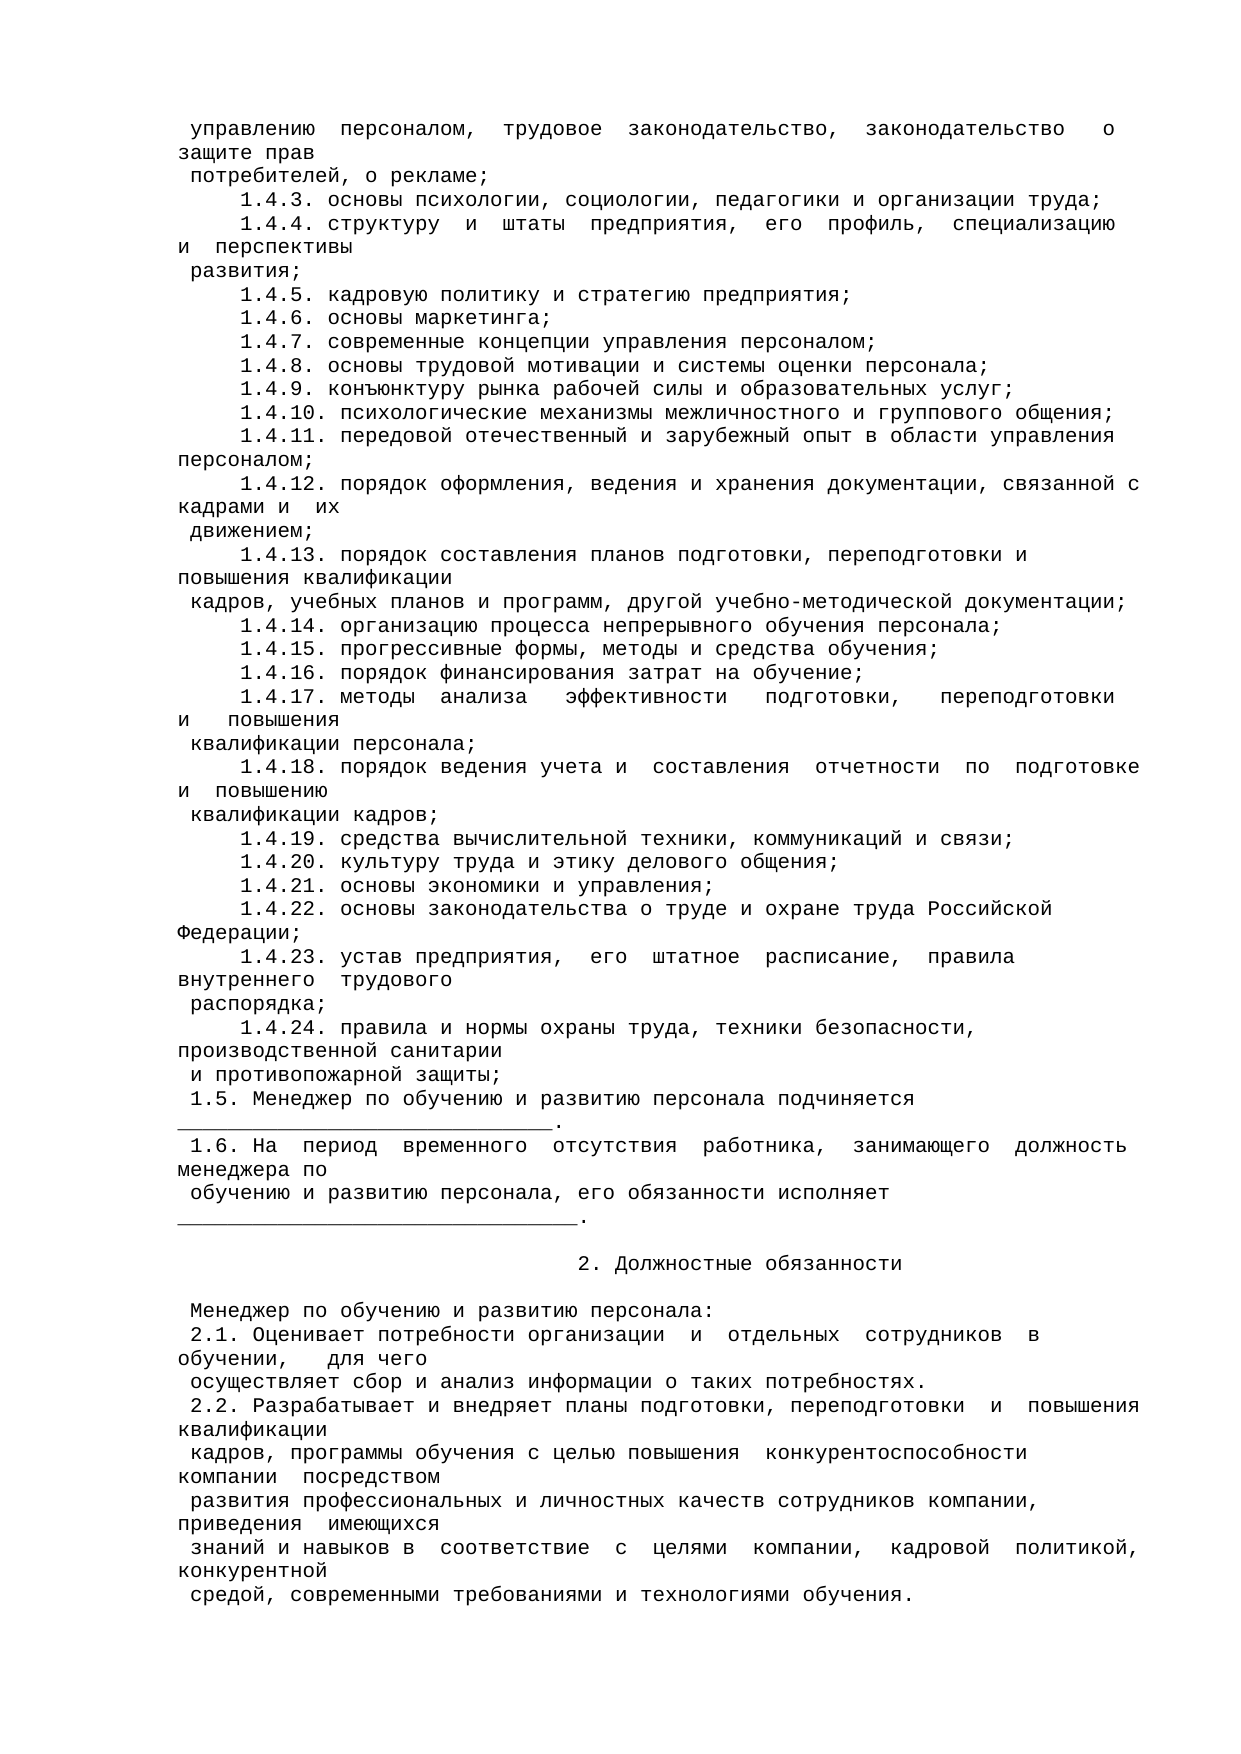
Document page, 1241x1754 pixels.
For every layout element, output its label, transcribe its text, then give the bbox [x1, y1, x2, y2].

text 2.2. Разрабатывает и внедряет планы подготовки, переподготовки и повышения квалификации [177, 1395, 1152, 1442]
text 1.4.24. правила и нормы охраны труда, техники безопасности, производственной санитарии [177, 1017, 1152, 1064]
text 1.4.13. порядок составления планов подготовки, переподготовки и повышения квалификации [177, 544, 1152, 591]
text Менеджер по обучению и развитию персонала: [177, 1300, 1152, 1324]
text 1.4.18. порядок ведения учета и составления отчетности по подготовке и повышению [177, 757, 1152, 804]
text 1.4.19. средства вычислительной техники, коммуникаций и связи; [177, 827, 1152, 851]
text кадров, программы обучения с целью повышения конкурентоспособности компании посредством [177, 1442, 1152, 1489]
text управлению персоналом, трудовое законодательство, законодательство о защите прав [177, 118, 1152, 165]
text 1.4.17. методы анализа эффективности подготовки, переподготовки и повышения [177, 686, 1152, 733]
text 1.4.9. конъюнктуру рынка рабочей силы и образовательных услуг; [177, 378, 1152, 402]
text знаний и навыков в соответствие с целями компании, кадровой политикой, конкурентной [177, 1537, 1152, 1584]
text 1.4.4. структуру и штаты предприятия, его профиль, специализацию и перспективы [177, 213, 1152, 260]
text и противопожарной защиты; [177, 1064, 1152, 1088]
text 1.4.5. кадровую политику и стратегию предприятия; [177, 284, 1152, 307]
text 1.4.12. порядок оформления, ведения и хранения документации, связанной с кадрами и их [177, 473, 1152, 520]
text 2.1. Оценивает потребности организации и отдельных сотрудников в обучении, для чего [177, 1324, 1152, 1371]
text развития; [177, 260, 1152, 284]
text 1.4.15. прогрессивные формы, методы и средства обучения; [177, 638, 1152, 662]
text 1.4.8. основы трудовой мотивации и системы оценки персонала; [177, 354, 1152, 378]
text 1.4.3. основы психологии, социологии, педагогики и организации труда; [177, 189, 1152, 213]
text движением; [177, 520, 1152, 544]
text 1.5. Менеджер по обучению и развитию персонала подчиняется ______________________________. [177, 1088, 1152, 1135]
text 1.6. На период временного отсутствия работника, занимающего должность менеджера по [177, 1135, 1152, 1182]
text кадров, учебных планов и программ, другой учебно-методической документации; [177, 591, 1152, 615]
text средой, современными требованиями и технологиями обучения. [177, 1584, 1152, 1608]
text 1.4.7. современные концепции управления персоналом; [177, 331, 1152, 354]
text 1.4.20. культуру труда и этику делового общения; [177, 851, 1152, 875]
text 1.4.14. организацию процесса непрерывного обучения персонала; [177, 615, 1152, 638]
text 1.4.22. основы законодательства о труде и охране труда Российской Федерации; [177, 898, 1152, 946]
text 1.4.23. устав предприятия, его штатное расписание, правила внутреннего трудового [177, 946, 1152, 993]
text квалификации персонала; [177, 733, 1152, 757]
text осуществляет сбор и анализ информации о таких потребностях. [177, 1371, 1152, 1395]
text 1.4.21. основы экономики и управления; [177, 875, 1152, 898]
text 1.4.10. психологические механизмы межличностного и группового общения; [177, 402, 1152, 426]
text развития профессиональных и личностных качеств сотрудников компании, приведения имеющихся [177, 1489, 1152, 1537]
text 1.4.6. основы маркетинга; [177, 307, 1152, 331]
text 1.4.11. передовой отечественный и зарубежный опыт в области управления персоналом; [177, 426, 1152, 473]
text распорядка; [177, 993, 1152, 1017]
text 2. Должностные обязанности [177, 1253, 1152, 1277]
text 1.4.16. порядок финансирования затрат на обучение; [177, 662, 1152, 686]
text потребителей, о рекламе; [177, 165, 1152, 189]
text обучению и развитию персонала, его обязанности исполняет ________________________________. [177, 1182, 1152, 1229]
text квалификации кадров; [177, 804, 1152, 827]
